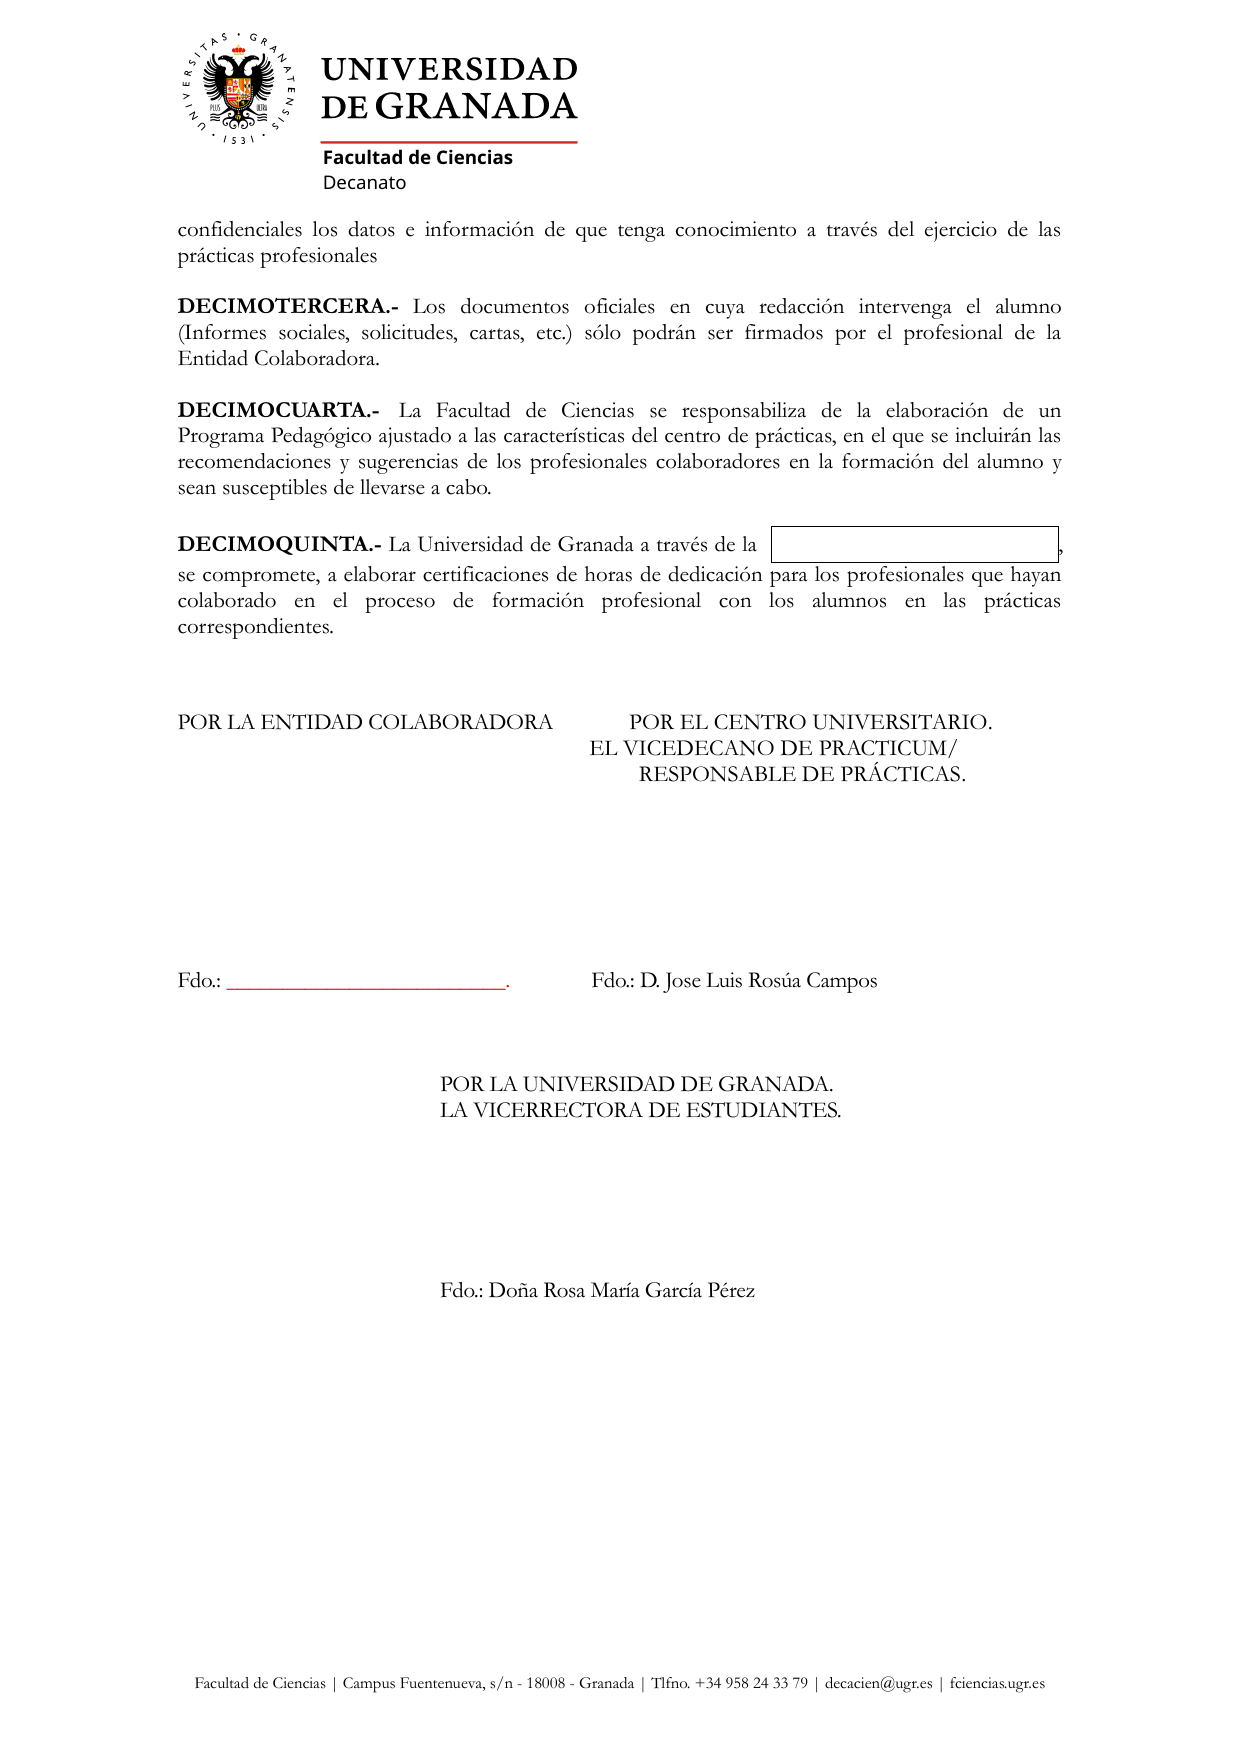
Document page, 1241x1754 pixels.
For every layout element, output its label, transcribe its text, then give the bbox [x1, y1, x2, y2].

text POR LA ENTIDAD COLABORADORA POR EL CENTRO UNIVERSITARIO. [177, 710, 1063, 736]
text DECIMOTERCERA.- Los documentos oficiales en cuya redacción intervenga el alumno (Informes sociales, solicitudes, cartas, etc.) sólo podrán ser firmados por el profesional de la Entidad Colaboradora. [177, 294, 1063, 371]
text Fdo.: Doña Rosa María García Pérez [440, 1278, 1063, 1304]
text EL VICEDECANO DE PRACTICUM/ [177, 736, 1063, 761]
text RESPONSABLE DE PRÁCTICAS. [110, 761, 1063, 787]
text confidenciales los datos e información de que tenga conocimiento a través del ejercicio de las prácticas profesionales [177, 216, 1063, 268]
text POR LA UNIVERSIDAD DE GRANADA. [440, 1071, 1063, 1097]
text LA VICERRECTORA DE ESTUDIANTES. [440, 1097, 1063, 1123]
text Fdo.: _________________________. Fdo.: D. Jose Luis Rosúa Campos [177, 968, 1063, 994]
text DECIMOQUINTA.- La Universidad de Granada a través de la , se compromete, a elaborar certificaciones de horas de dedicación para los profesionales que hayan colaborado en el proceso de formación profesional con los alumnos en las prácticas correspondientes. [177, 526, 1063, 639]
text DECIMOCUARTA.- La Facultad de Ciencias se responsabiliza de la elaboración de un Programa Pedagógico ajustado a las características del centro de prácticas, en el que se incluirán las recomendaciones y sugerencias de los profesionales colaboradores en la formación del alumno y sean susceptibles de llevarse a cabo. [177, 397, 1063, 501]
picture [182, 33, 578, 144]
